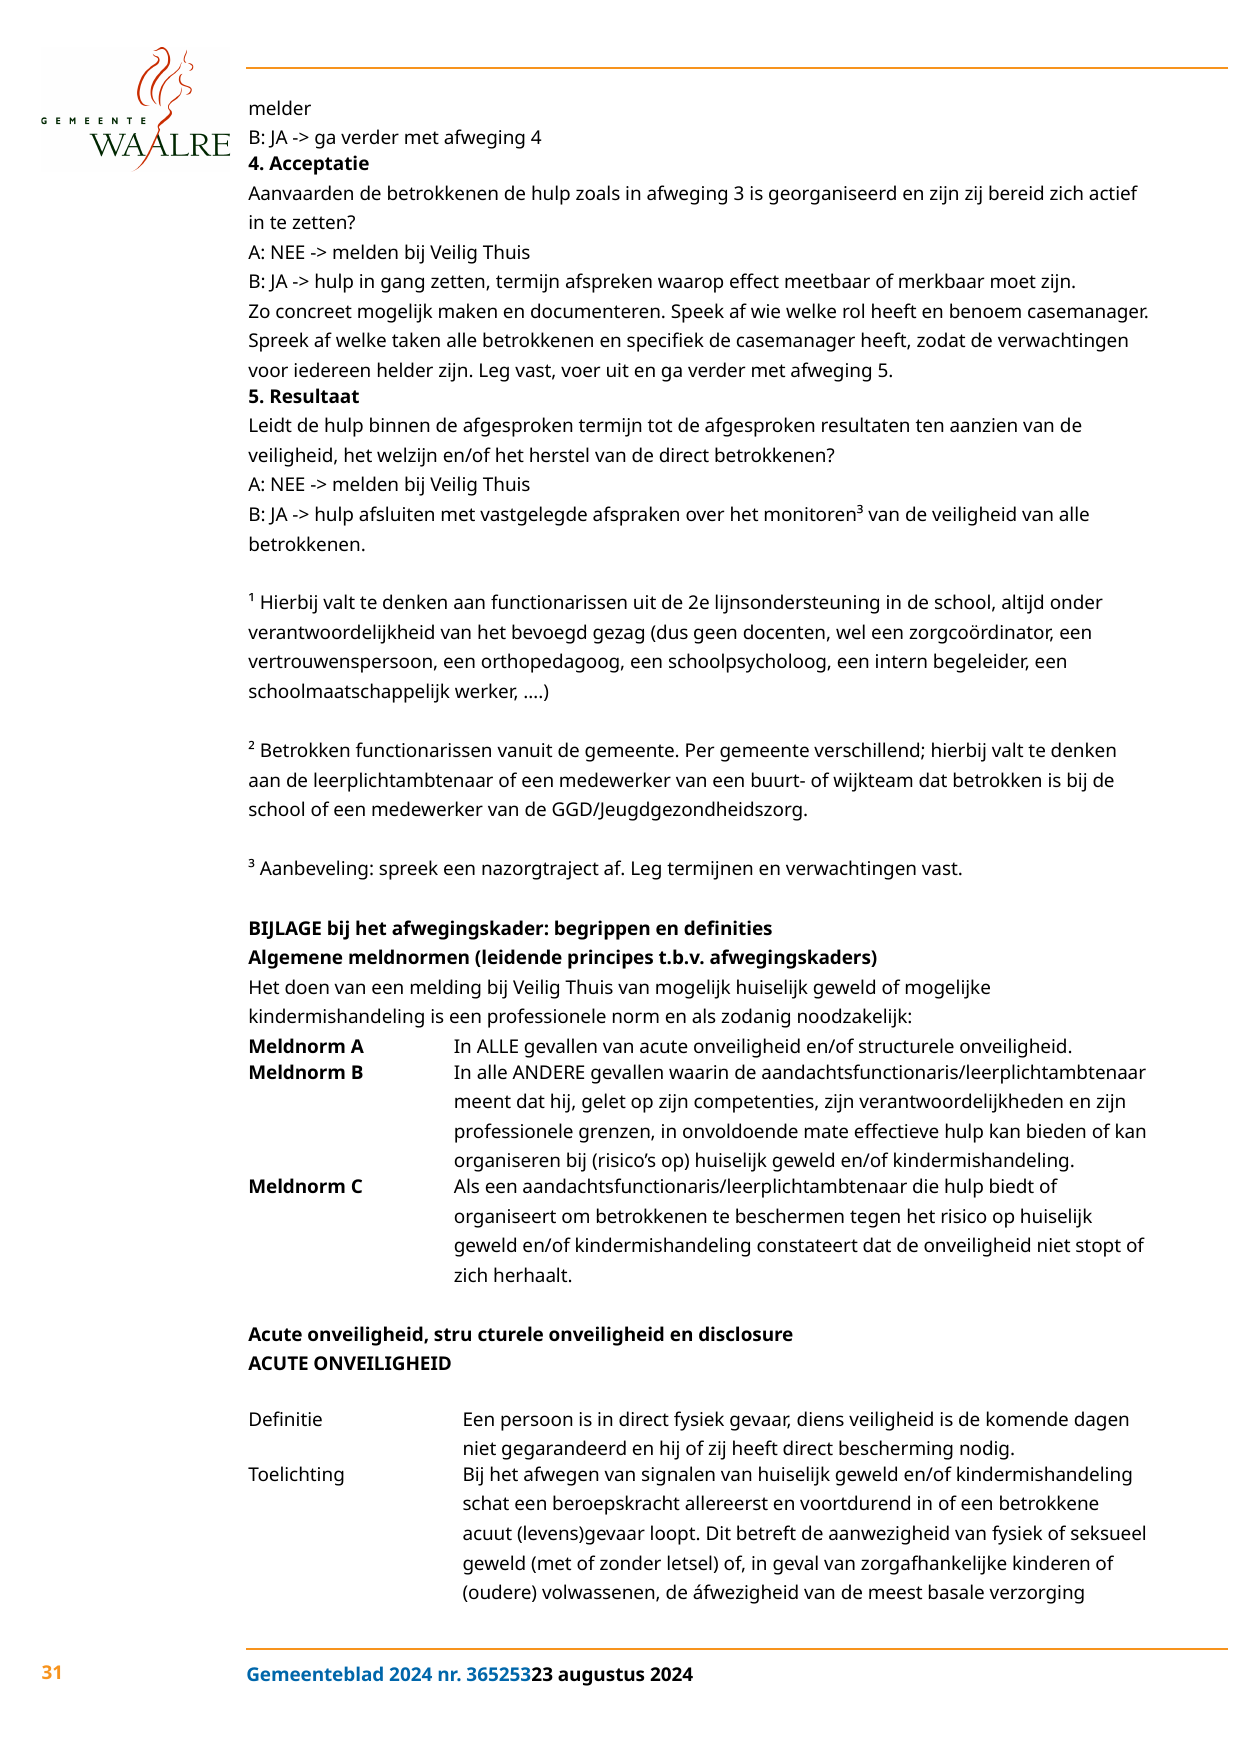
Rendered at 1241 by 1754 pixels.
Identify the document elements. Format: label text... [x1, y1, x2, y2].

table_header Meldnorm A [248, 1033, 454, 1059]
text Algemene meldnormen (leidende principes t.b.v. afwegingskaders) [248, 944, 1152, 970]
table_cell Meldnorm C [248, 1174, 454, 1288]
text ³ Aanbeveling: spreek een nazorgtraject af. Leg termijnen en verwachtingen vast. [248, 856, 1152, 881]
table_cell Meldnorm B [248, 1059, 454, 1173]
table_cell Een persoon is in direct fysiek gevaar, diens veiligheid is de komende dagen niet gegarandeerd en hij of zij heeft direct bescherming nodig. [462, 1406, 1152, 1461]
table_cell Bij het afwegen van signalen van huiselijk geweld en/of kindermishandeling schat een beroepskracht allereerst en voortdurend in of een betrokkene acuut (levens)gevaar loopt. Dit betreft de aanwezigheid van fysiek of seksueel geweld (met of zonder letsel) of, in geval van zorgafhankelijke kinderen of (oudere) volwassenen, de áfwezigheid van de meest basale verzorging [462, 1461, 1152, 1605]
text BIJLAGE bij het afwegingskader: begrippen en definities [248, 915, 1152, 941]
table_cell Definitie [248, 1406, 462, 1461]
table_cell In alle ANDERE gevallen waarin de aandachtsfunctionaris/leerplichtambtenaar meent dat hij, gelet op zijn competenties, zijn verantwoordelijkheden en zijn professionele grenzen, in onvoldoende mate effectieve hulp kan bieden of kan organiseren bij (risico’s op) huiselijk geweld en/of kindermishandeling. [454, 1059, 1152, 1173]
text ² Betrokken functionarissen vanuit de gemeente. Per gemeente verschillend; hierbij valt te denken aan de leerplichtambtenaar of een medewerker van een buurt- of wijkteam dat betrokken is bij de school of een medewerker van de GGD/Jeugdgezondheidszorg. [248, 737, 1152, 822]
table_cell melder B: JA -> ga verder met afweging 4 [248, 95, 1152, 150]
table_cell 4. Acceptatie Aanvaarden de betrokkenen de hulp zoals in afweging 3 is georganiseerd en zijn zij bereid zich actief in te zetten? A: NEE -> melden bij Veilig Thuis B: JA -> hulp in gang zetten, termijn afspreken waarop effect meetbaar of merkbaar moet zijn. Zo concreet mogelijk maken en documenteren. Speek af wie welke rol heeft en benoem casemanager. Spreek af welke taken alle betrokkenen en specifiek de casemanager heeft, zodat de verwachtingen voor iedereen helder zijn. Leg vast, voer uit en ga verder met afweging 5. [248, 150, 1152, 383]
text Het doen van een melding bij Veilig Thuis van mogelijk huiselijk geweld of mogelijke kindermishandeling is een professionele norm en als zodanig noodzakelijk: [248, 974, 1152, 1029]
table_header ACUTE ONVEILIGHEID [248, 1350, 1152, 1406]
table_header In ALLE gevallen van acute onveiligheid en/of structurele onveiligheid. [454, 1033, 1152, 1059]
picture [41, 47, 231, 172]
table_cell Toelichting [248, 1461, 462, 1605]
table_cell Als een aandachtsfunctionaris/leerplichtambtenaar die hulp biedt of organiseert om betrokkenen te beschermen tegen het risico op huiselijk geweld en/of kindermishandeling constateert dat de onveiligheid niet stopt of zich herhaalt. [454, 1174, 1152, 1288]
text ¹ Hierbij valt te denken aan functionarissen uit de 2e lijnsondersteuning in de school, altijd onder verantwoordelijkheid van het bevoegd gezag (dus geen docenten, wel een zorgcoördinator, een vertrouwenspersoon, een orthopedagoog, een schoolpsycholoog, een intern begeleider, een schoolmaatschappelijk werker, ….) [248, 589, 1152, 704]
table_cell 5. Resultaat Leidt de hulp binnen de afgesproken termijn tot de afgesproken resultaten ten aanzien van de veiligheid, het welzijn en/of het herstel van de direct betrokkenen? A: NEE -> melden bij Veilig Thuis B: JA -> hulp afsluiten met vastgelegde afspraken over het monitoren³ van de veiligheid van alle betrokkenen. [248, 383, 1152, 557]
text Acute onveiligheid, stru cturele onveiligheid en disclosure [248, 1321, 1152, 1346]
